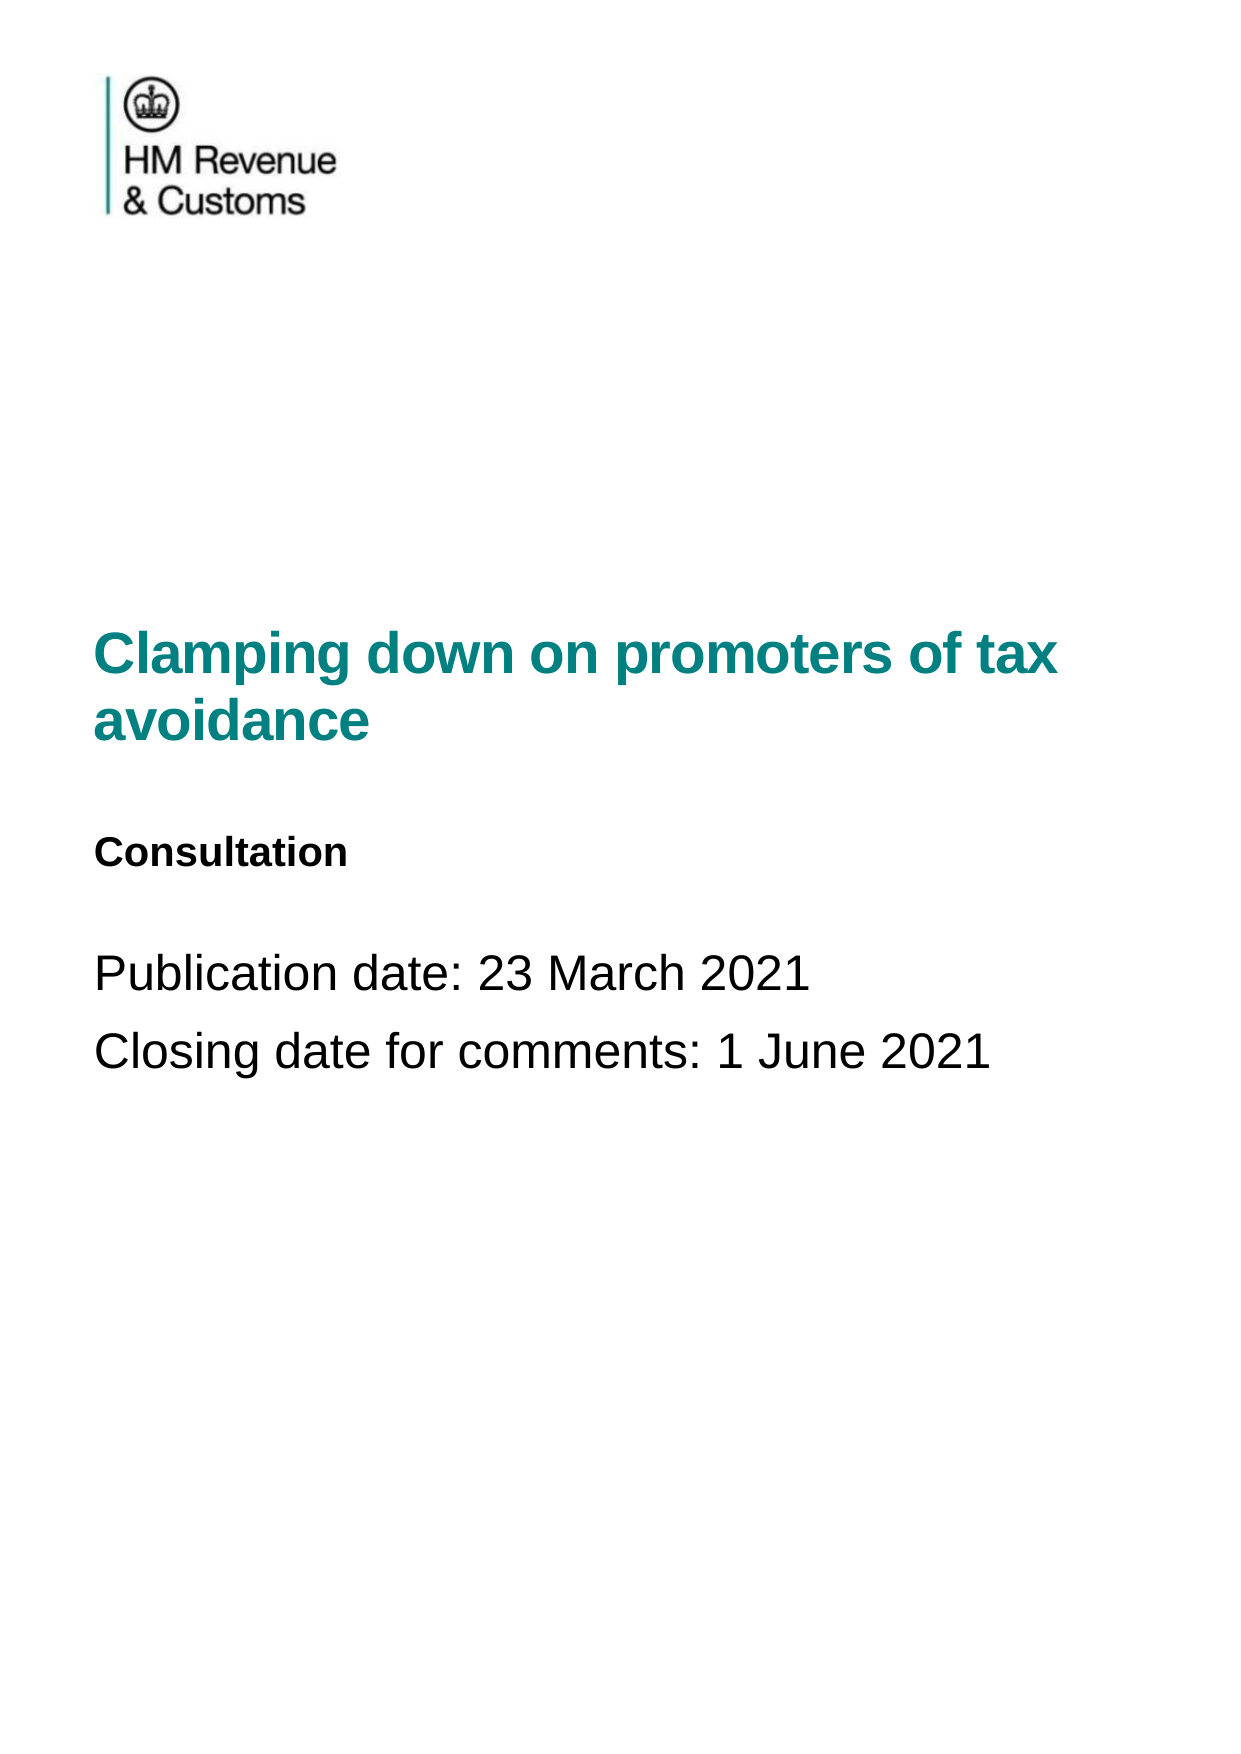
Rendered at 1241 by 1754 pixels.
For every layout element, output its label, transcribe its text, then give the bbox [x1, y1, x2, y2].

title Clamping down on promoters of tax avoidance [94, 618, 1125, 753]
text Closing date for comments: 1 June 2021 [94, 1021, 1125, 1078]
subtitle Consultation [94, 828, 1125, 876]
text Publication date: 23 March 2021 [94, 943, 1125, 1000]
